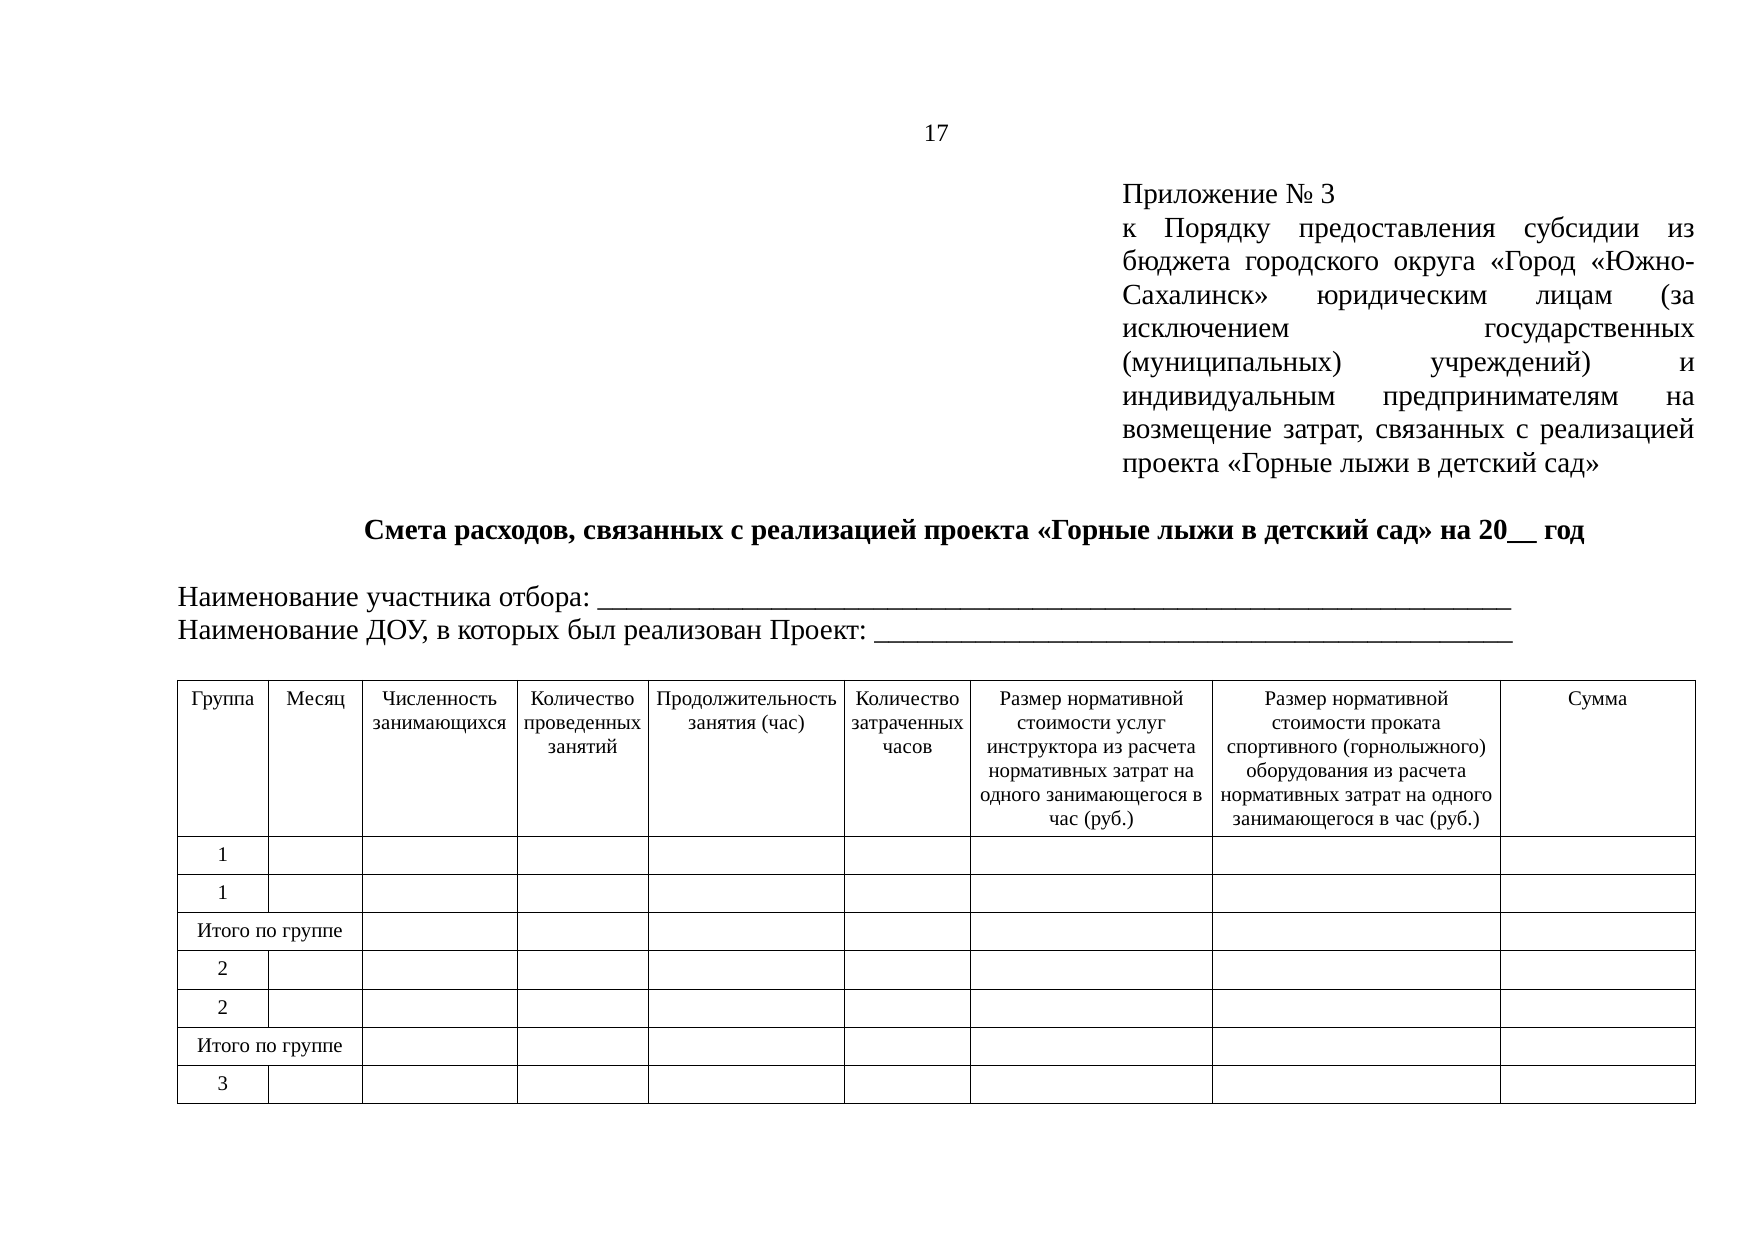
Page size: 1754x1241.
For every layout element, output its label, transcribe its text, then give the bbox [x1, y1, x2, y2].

table_cell [1501, 875, 1695, 912]
table_cell [1501, 990, 1695, 1027]
table_header Количество проведенных занятий [518, 681, 648, 836]
table_cell [845, 837, 970, 874]
subtitle Приложение № 3 [1122, 177, 1695, 210]
subtitle Смета расходов, связанных с реализацией проекта «Горные лыжи в детский сад» на 20__ год [177, 512, 1695, 546]
table_cell [1213, 1028, 1500, 1065]
table_cell 1 [178, 837, 268, 874]
table_cell [518, 951, 648, 989]
table_cell [1213, 951, 1500, 989]
table_cell [649, 875, 844, 912]
table_cell [845, 1028, 970, 1065]
table_header Месяц [269, 681, 362, 836]
table_cell [518, 875, 648, 912]
table_cell [1501, 951, 1695, 989]
table_cell [1213, 913, 1500, 950]
table_cell 1 [178, 875, 268, 912]
table_header Продолжительность занятия (час) [649, 681, 844, 836]
table_cell [518, 1066, 648, 1103]
table_cell [363, 1028, 517, 1065]
table_cell [518, 913, 648, 950]
table_cell [1213, 1066, 1500, 1103]
table_cell [971, 1066, 1212, 1103]
table_cell [845, 951, 970, 989]
table_cell [845, 913, 970, 950]
table_cell [649, 951, 844, 989]
table_cell [971, 951, 1212, 989]
table_cell [971, 875, 1212, 912]
table_cell [971, 1028, 1212, 1065]
text Наименование участника отбора: _______________________________________________________________ [177, 579, 1695, 613]
table_cell [1213, 875, 1500, 912]
table_cell [649, 1066, 844, 1103]
table_cell [1213, 990, 1500, 1027]
table_cell [649, 990, 844, 1027]
table_cell [269, 951, 362, 989]
table_cell [1501, 913, 1695, 950]
table_cell [518, 990, 648, 1027]
table_cell [363, 913, 517, 950]
table_cell 3 [178, 1066, 268, 1103]
text Наименование ДОУ, в которых был реализован Проект: ____________________________________________ [177, 613, 1695, 646]
table_cell [269, 837, 362, 874]
table_cell 2 [178, 951, 268, 989]
table_cell Итого по группе [178, 1028, 362, 1065]
table_cell [363, 875, 517, 912]
table_header Размер нормативной стоимости проката спортивного (горнолыжного) оборудования из расчета нормативных затрат на одного занимающегося в час (руб.) [1213, 681, 1500, 836]
table_cell [649, 1028, 844, 1065]
table_header Группа [178, 681, 268, 836]
table_header Сумма [1501, 681, 1695, 836]
table_cell [845, 875, 970, 912]
table_cell [1501, 1066, 1695, 1103]
table_cell [518, 1028, 648, 1065]
table_cell [363, 837, 517, 874]
table_cell [518, 837, 648, 874]
table_cell [363, 951, 517, 989]
table_cell [269, 1066, 362, 1103]
table_cell [363, 1066, 517, 1103]
table_cell 2 [178, 990, 268, 1027]
table_header Численность занимающихся [363, 681, 517, 836]
table_cell [845, 990, 970, 1027]
table_cell [845, 1066, 970, 1103]
table_cell [269, 990, 362, 1027]
table_cell [363, 990, 517, 1027]
table_cell [649, 837, 844, 874]
table_cell [971, 990, 1212, 1027]
table_cell [269, 875, 362, 912]
table_cell [971, 913, 1212, 950]
table_cell [971, 837, 1212, 874]
table_cell [1501, 837, 1695, 874]
table_cell [1501, 1028, 1695, 1065]
table_header Размер нормативной стоимости услуг инструктора из расчета нормативных затрат на одного занимающегося в час (руб.) [971, 681, 1212, 836]
subtitle к Порядку предоставления субсидии из бюджета городского округа «Город «Южно-Сахалинск» юридическим лицам (за исключением государственных (муниципальных) учреждений) и индивидуальным предпринимателям на возмещение затрат, связанных с реализацией проекта «Горные лыжи в детский сад» [1122, 210, 1695, 478]
table_cell [1213, 837, 1500, 874]
table_header Количество затраченных часов [845, 681, 970, 836]
table_cell Итого по группе [178, 913, 362, 950]
table_cell [649, 913, 844, 950]
